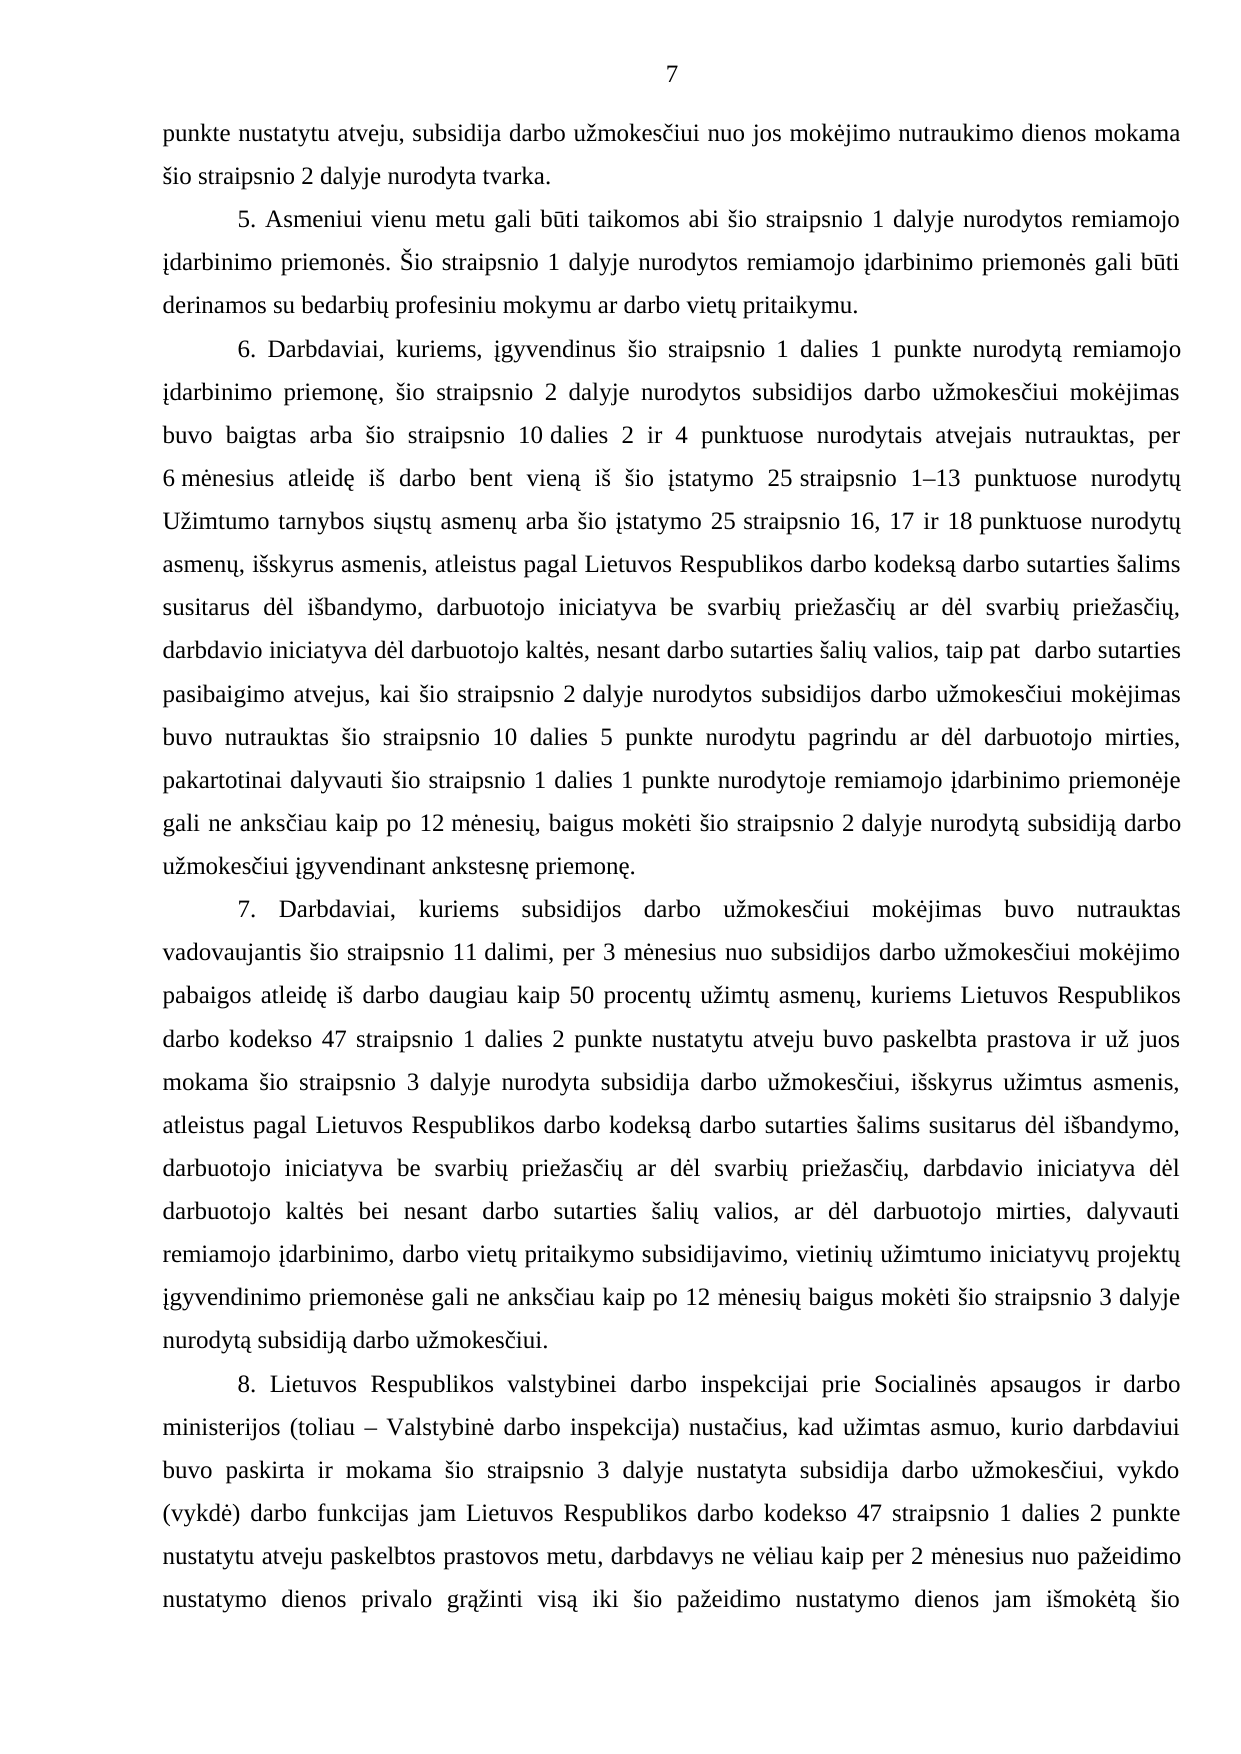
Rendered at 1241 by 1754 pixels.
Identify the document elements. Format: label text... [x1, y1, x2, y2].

text 7. Darbdaviai, kuriems subsidijos darbo užmokesčiui mokėjimas buvo nutrauktas vadovaujantis šio straipsnio 11 dalimi, per 3 mėnesius nuo subsidijos darbo užmokesčiui mokėjimo pabaigos atleidę iš darbo daugiau kaip 50 procentų užimtų asmenų, kuriems Lietuvos Respublikos darbo kodekso 47 straipsnio 1 dalies 2 punkte nustatytu atveju buvo paskelbta prastova ir už juos mokama šio straipsnio 3 dalyje nurodyta subsidija darbo užmokesčiui, išskyrus užimtus asmenis, atleistus pagal Lietuvos Respublikos darbo kodeksą darbo sutarties šalims susitarus dėl išbandymo, darbuotojo iniciatyva be svarbių priežasčių ar dėl svarbių priežasčių, darbdavio iniciatyva dėl darbuotojo kaltės bei nesant darbo sutarties šalių valios, ar dėl darbuotojo mirties, dalyvauti remiamojo įdarbinimo, darbo vietų pritaikymo subsidijavimo, vietinių užimtumo iniciatyvų projektų įgyvendinimo priemonėse gali ne anksčiau kaip po 12 mėnesių baigus mokėti šio straipsnio 3 dalyje nurodytą subsidiją darbo užmokesčiui. [162, 894, 1181, 1354]
text 5. Asmeniui vienu metu gali būti taikomos abi šio straipsnio 1 dalyje nurodytos remiamojo įdarbinimo priemonės. Šio straipsnio 1 dalyje nurodytos remiamojo įdarbinimo priemonės gali būti derinamos su bedarbių profesiniu mokymu ar darbo vietų pritaikymu. [162, 204, 1181, 319]
text 8. Lietuvos Respublikos valstybinei darbo inspekcijai prie Socialinės apsaugos ir darbo ministerijos (toliau – Valstybinė darbo inspekcija) nustačius, kad užimtas asmuo, kurio darbdaviui buvo paskirta ir mokama šio straipsnio 3 dalyje nustatyta subsidija darbo užmokesčiui, vykdo (vykdė) darbo funkcijas jam Lietuvos Respublikos darbo kodekso 47 straipsnio 1 dalies 2 punkte nustatytu atveju paskelbtos prastovos metu, darbdavys ne vėliau kaip per 2 mėnesius nuo pažeidimo nustatymo dienos privalo grąžinti visą iki šio pažeidimo nustatymo dienos jam išmokėtą šio [162, 1369, 1181, 1613]
text 6. Darbdaviai, kuriems, įgyvendinus šio straipsnio 1 dalies 1 punkte nurodytą remiamojo įdarbinimo priemonę, šio straipsnio 2 dalyje nurodytos subsidijos darbo užmokesčiui mokėjimas buvo baigtas arba šio straipsnio 10 dalies 2 ir 4 punktuose nurodytais atvejais nutrauktas, per 6 mėnesius atleidę iš darbo bent vieną iš šio įstatymo 25 straipsnio 1–13 punktuose nurodytų Užimtumo tarnybos siųstų asmenų arba šio įstatymo 25 straipsnio 16, 17 ir 18 punktuose nurodytų asmenų, išskyrus asmenis, atleistus pagal Lietuvos Respublikos darbo kodeksą darbo sutarties šalims susitarus dėl išbandymo, darbuotojo iniciatyva be svarbių priežasčių ar dėl svarbių priežasčių, darbdavio iniciatyva dėl darbuotojo kaltės, nesant darbo sutarties šalių valios, taip pat darbo sutarties pasibaigimo atvejus, kai šio straipsnio 2 dalyje nurodytos subsidijos darbo užmokesčiui mokėjimas buvo nutrauktas šio straipsnio 10 dalies 5 punkte nurodytu pagrindu ar dėl darbuotojo mirties, pakartotinai dalyvauti šio straipsnio 1 dalies 1 punkte nurodytoje remiamojo įdarbinimo priemonėje gali ne anksčiau kaip po 12 mėnesių, baigus mokėti šio straipsnio 2 dalyje nurodytą subsidiją darbo užmokesčiui įgyvendinant ankstesnę priemonę. [162, 334, 1181, 880]
text punkte nustatytu atveju, subsidija darbo užmokesčiui nuo jos mokėjimo nutraukimo dienos mokama šio straipsnio 2 dalyje nurodyta tvarka. [162, 118, 1181, 190]
